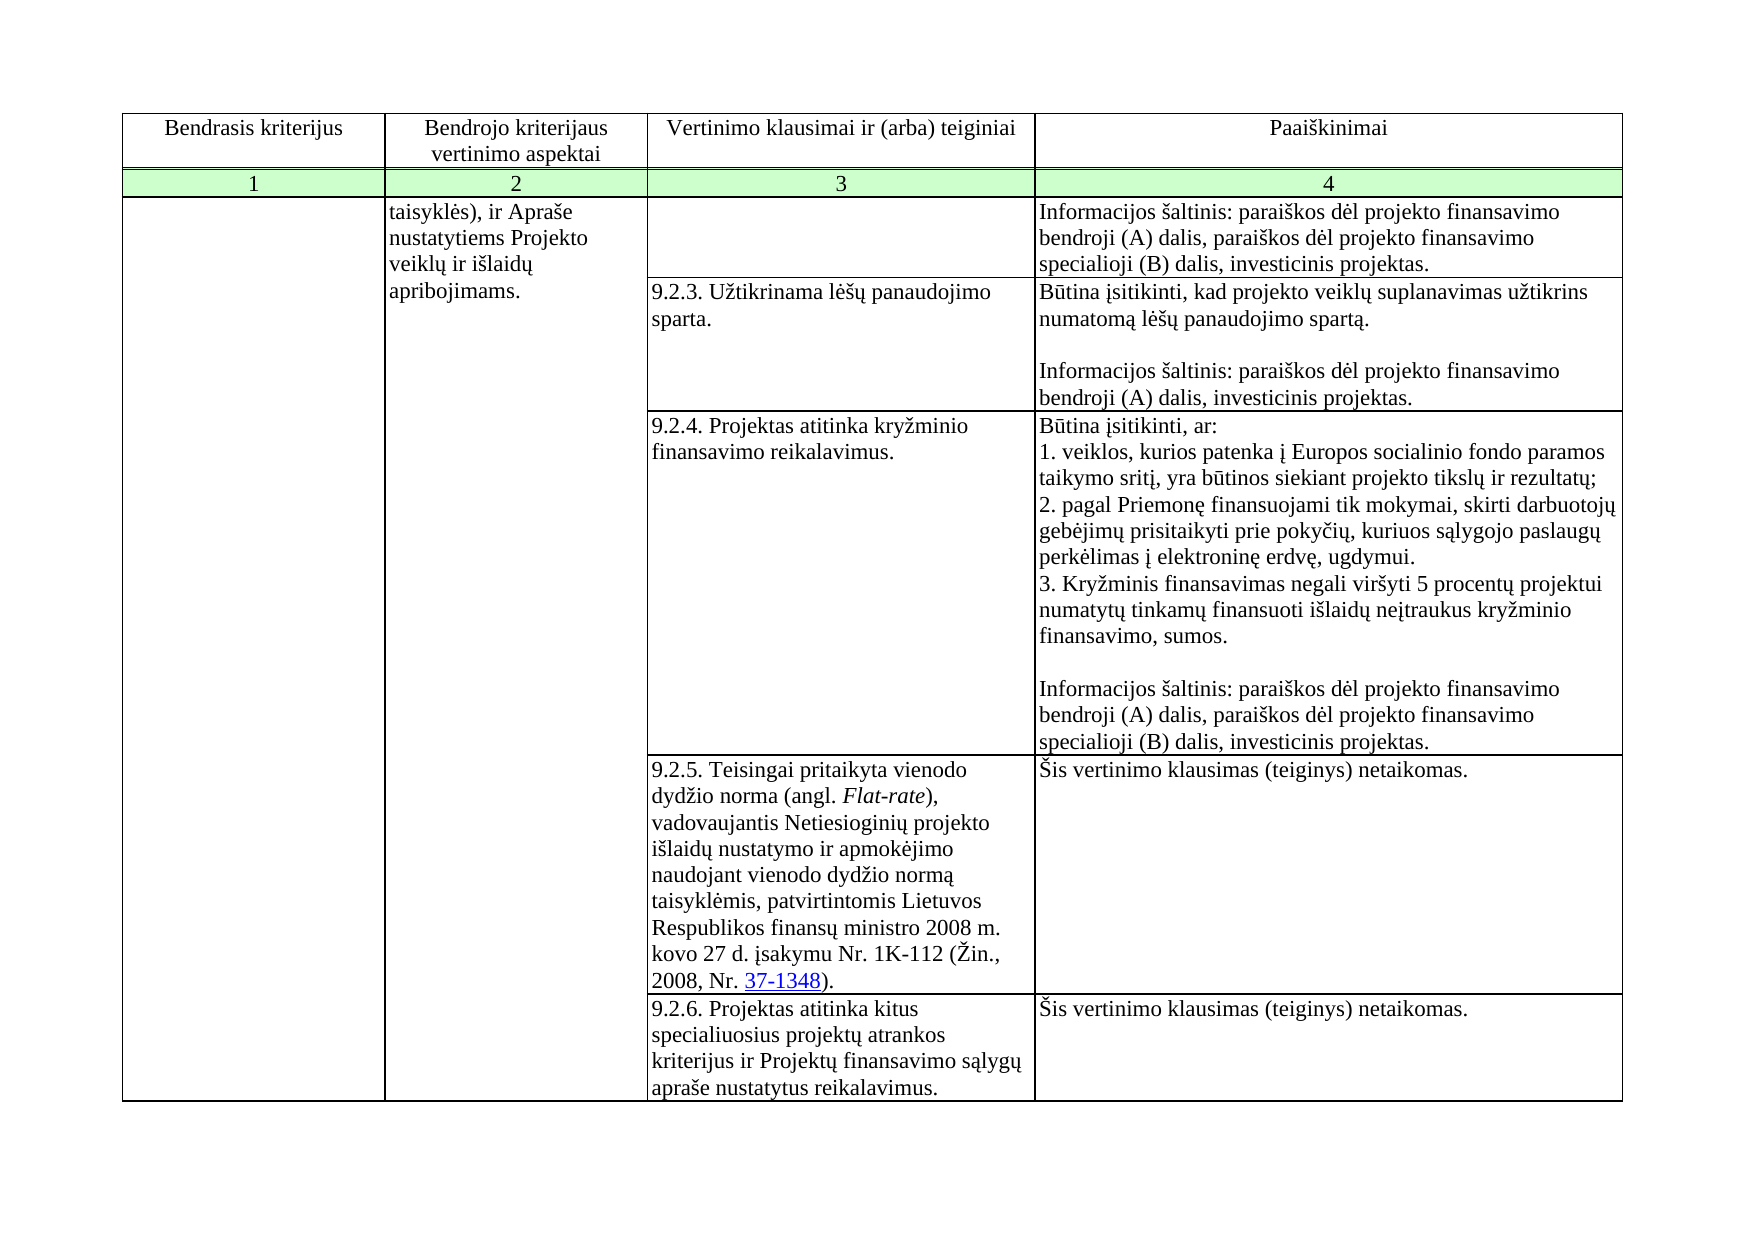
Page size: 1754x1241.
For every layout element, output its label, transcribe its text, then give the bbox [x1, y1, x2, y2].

table_cell 9.2.3. Užtikrinama lėšų panaudojimo sparta. [648, 278, 1034, 410]
table_cell 3 [648, 170, 1034, 196]
table_cell 9.2.6. Projektas atitinka kitus specialiuosius projektų atrankos kriterijus ir Projektų finansavimo sąlygų apraše nustatytus reikalavimus. [648, 995, 1034, 1100]
table_header Vertinimo klausimai ir (arba) teiginiai [648, 114, 1034, 167]
table_cell Šis vertinimo klausimas (teiginys) netaikomas. [1036, 756, 1622, 993]
table_cell Būtina įsitikinti, kad projekto veiklų suplanavimas užtikrins numatomą lėšų panaudojimo spartą. Informacijos šaltinis: paraiškos dėl projekto finansavimo bendroji (A) dalis, investicinis projektas. [1036, 278, 1622, 410]
table_cell 9.2.5. Teisingai pritaikyta vienodo dydžio norma (angl. Flat-rate), vadovaujantis Netiesioginių projekto išlaidų nustatymo ir apmokėjimo naudojant vienodo dydžio normą taisyklėmis, patvirtintomis Lietuvos Respublikos finansų ministro 2008 m. kovo 27 d. įsakymu Nr. 1K-112 (Žin., 2008, Nr. 37-1348). [648, 756, 1034, 993]
table_cell taisyklės), ir Apraše nustatytiems Projekto veiklų ir išlaidų apribojimams. [386, 198, 647, 1100]
table_cell 9.2.4. Projektas atitinka kryžminio finansavimo reikalavimus. [648, 412, 1034, 754]
table_cell Būtina įsitikinti, ar: 1. veiklos, kurios patenka į Europos socialinio fondo paramos taikymo sritį, yra būtinos siekiant projekto tikslų ir rezultatų; 2. pagal Priemonę finansuojami tik mokymai, skirti darbuotojų gebėjimų prisitaikyti prie pokyčių, kuriuos sąlygojo paslaugų perkėlimas į elektroninę erdvę, ugdymui. 3. Kryžminis finansavimas negali viršyti 5 procentų projektui numatytų tinkamų finansuoti išlaidų neįtraukus kryžminio finansavimo, sumos. Informacijos šaltinis: paraiškos dėl projekto finansavimo bendroji (A) dalis, paraiškos dėl projekto finansavimo specialioji (B) dalis, investicinis projektas. [1036, 412, 1622, 754]
table_header Paaiškinimai [1036, 114, 1622, 167]
table_cell [123, 198, 384, 1100]
table_cell Informacijos šaltinis: paraiškos dėl projekto finansavimo bendroji (A) dalis, paraiškos dėl projekto finansavimo specialioji (B) dalis, investicinis projektas. [1036, 198, 1622, 277]
table_cell 1 [123, 170, 384, 196]
table_cell [648, 198, 1034, 277]
table_cell Šis vertinimo klausimas (teiginys) netaikomas. [1036, 995, 1622, 1100]
table_header Bendrojo kriterijaus vertinimo aspektai [386, 114, 647, 167]
table_cell 2 [386, 170, 647, 196]
table_header Bendrasis kriterijus [123, 114, 384, 167]
table_cell 4 [1036, 170, 1622, 196]
